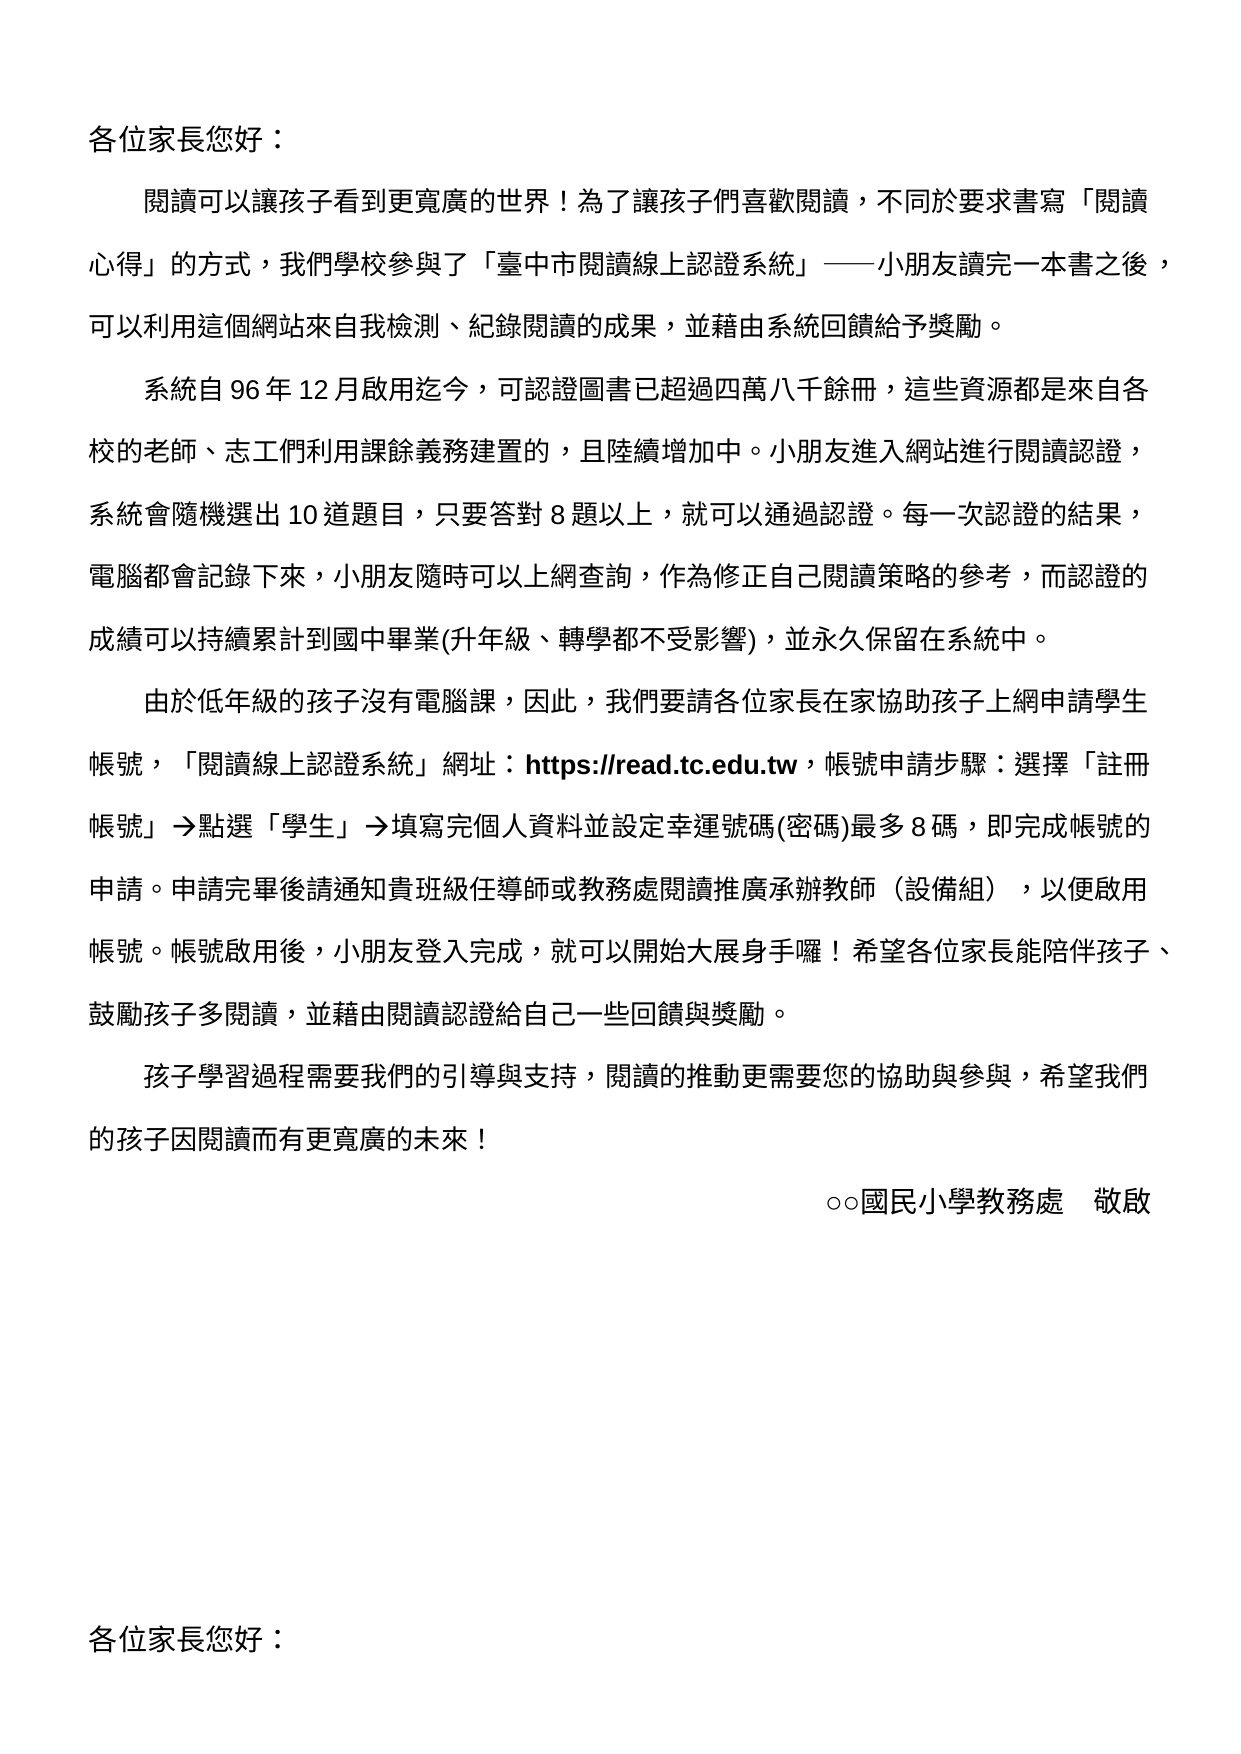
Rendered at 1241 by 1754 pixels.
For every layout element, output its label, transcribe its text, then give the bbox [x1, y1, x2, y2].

text 系統自96年12月啟用迄今，可認證圖書已超過四萬八千餘冊，這些資源都是來自各校的老師、志工們利用課餘義務建置的，且陸續增加中。小朋友進入網站進行閱讀認證，系統會隨機選出10道題目，只要答對8題以上，就可以通過認證。每一次認證的結果，電腦都會記錄下來，小朋友隨時可以上網查詢，作為修正自己閱讀策略的參考，而認證的成績可以持續累計到國中畢業(升年級、轉學都不受影響)，並永久保留在系統中。 [89, 346, 1152, 658]
text 由於低年級的孩子沒有電腦課，因此，我們要請各位家長在家協助孩子上網申請學生帳號，「閱讀線上認證系統」網址：https://read.tc.edu.tw，帳號申請步驟：選擇「註冊帳號」點選「學生」填寫完個人資料並設定幸運號碼(密碼)最多8碼，即完成帳號的申請。申請完畢後請通知貴班級任導師或教務處閱讀推廣承辦教師（設備組），以便啟用帳號。帳號啟用後，小朋友登入完成，就可以開始大展身手囉！希望各位家長能陪伴孩子、鼓勵孩子多閱讀，並藉由閱讀認證給自己一些回饋與獎勵。 [89, 658, 1152, 1033]
text 閱讀可以讓孩子看到更寬廣的世界！為了讓孩子們喜歡閱讀，不同於要求書寫「閱讀心得」的方式，我們學校參與了「臺中市閱讀線上認證系統」——小朋友讀完一本書之後，可以利用這個網站來自我檢測、紀錄閱讀的成果，並藉由系統回饋給予獎勵。 [89, 158, 1152, 346]
text 各位家長您好： [89, 96, 1152, 158]
text ○○國民小學教務處 敬啟 [89, 1158, 1152, 1221]
text 各位家長您好： [89, 1596, 1152, 1658]
text 孩子學習過程需要我們的引導與支持，閱讀的推動更需要您的協助與參與，希望我們的孩子因閱讀而有更寬廣的未來！ [89, 1033, 1152, 1158]
